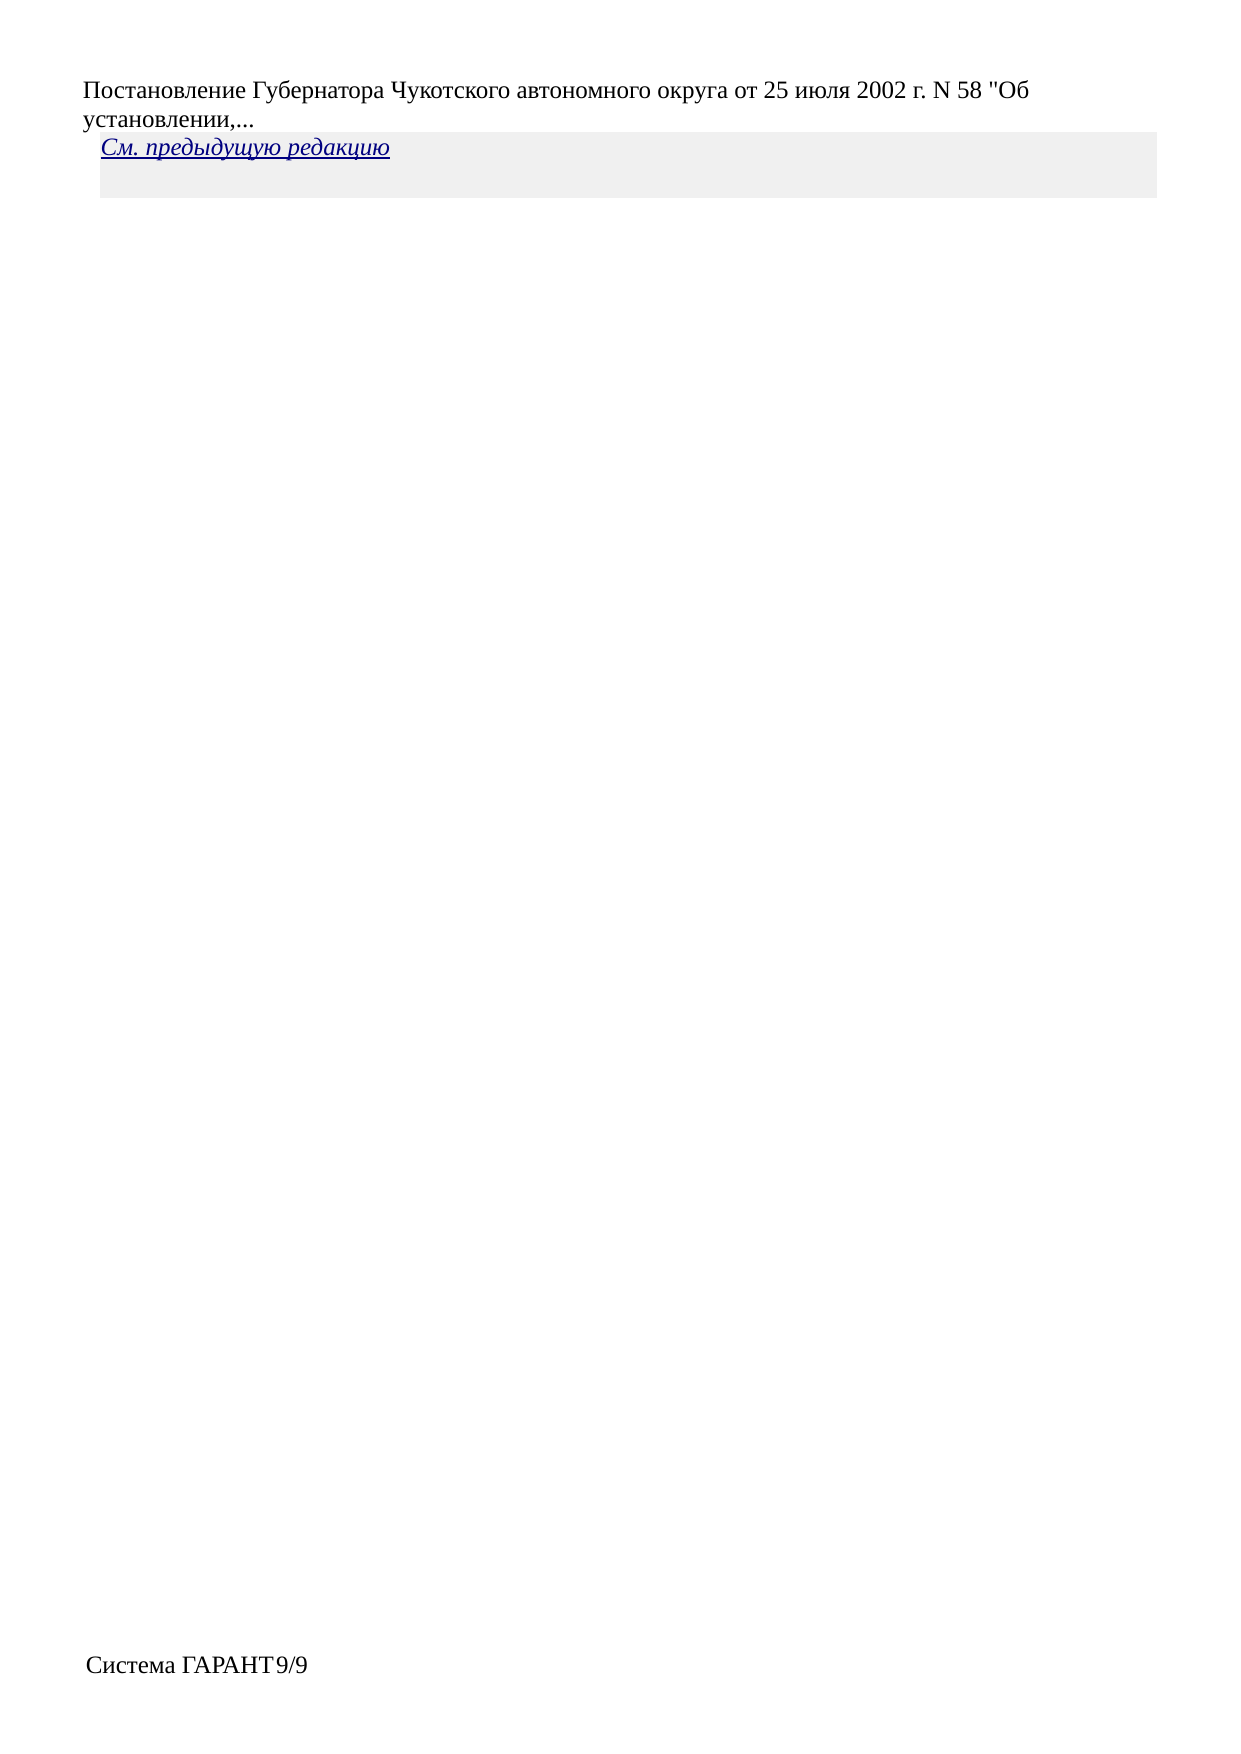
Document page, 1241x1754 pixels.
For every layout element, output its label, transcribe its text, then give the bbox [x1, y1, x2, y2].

text См. предыдущую редакцию [100, 132, 1157, 161]
